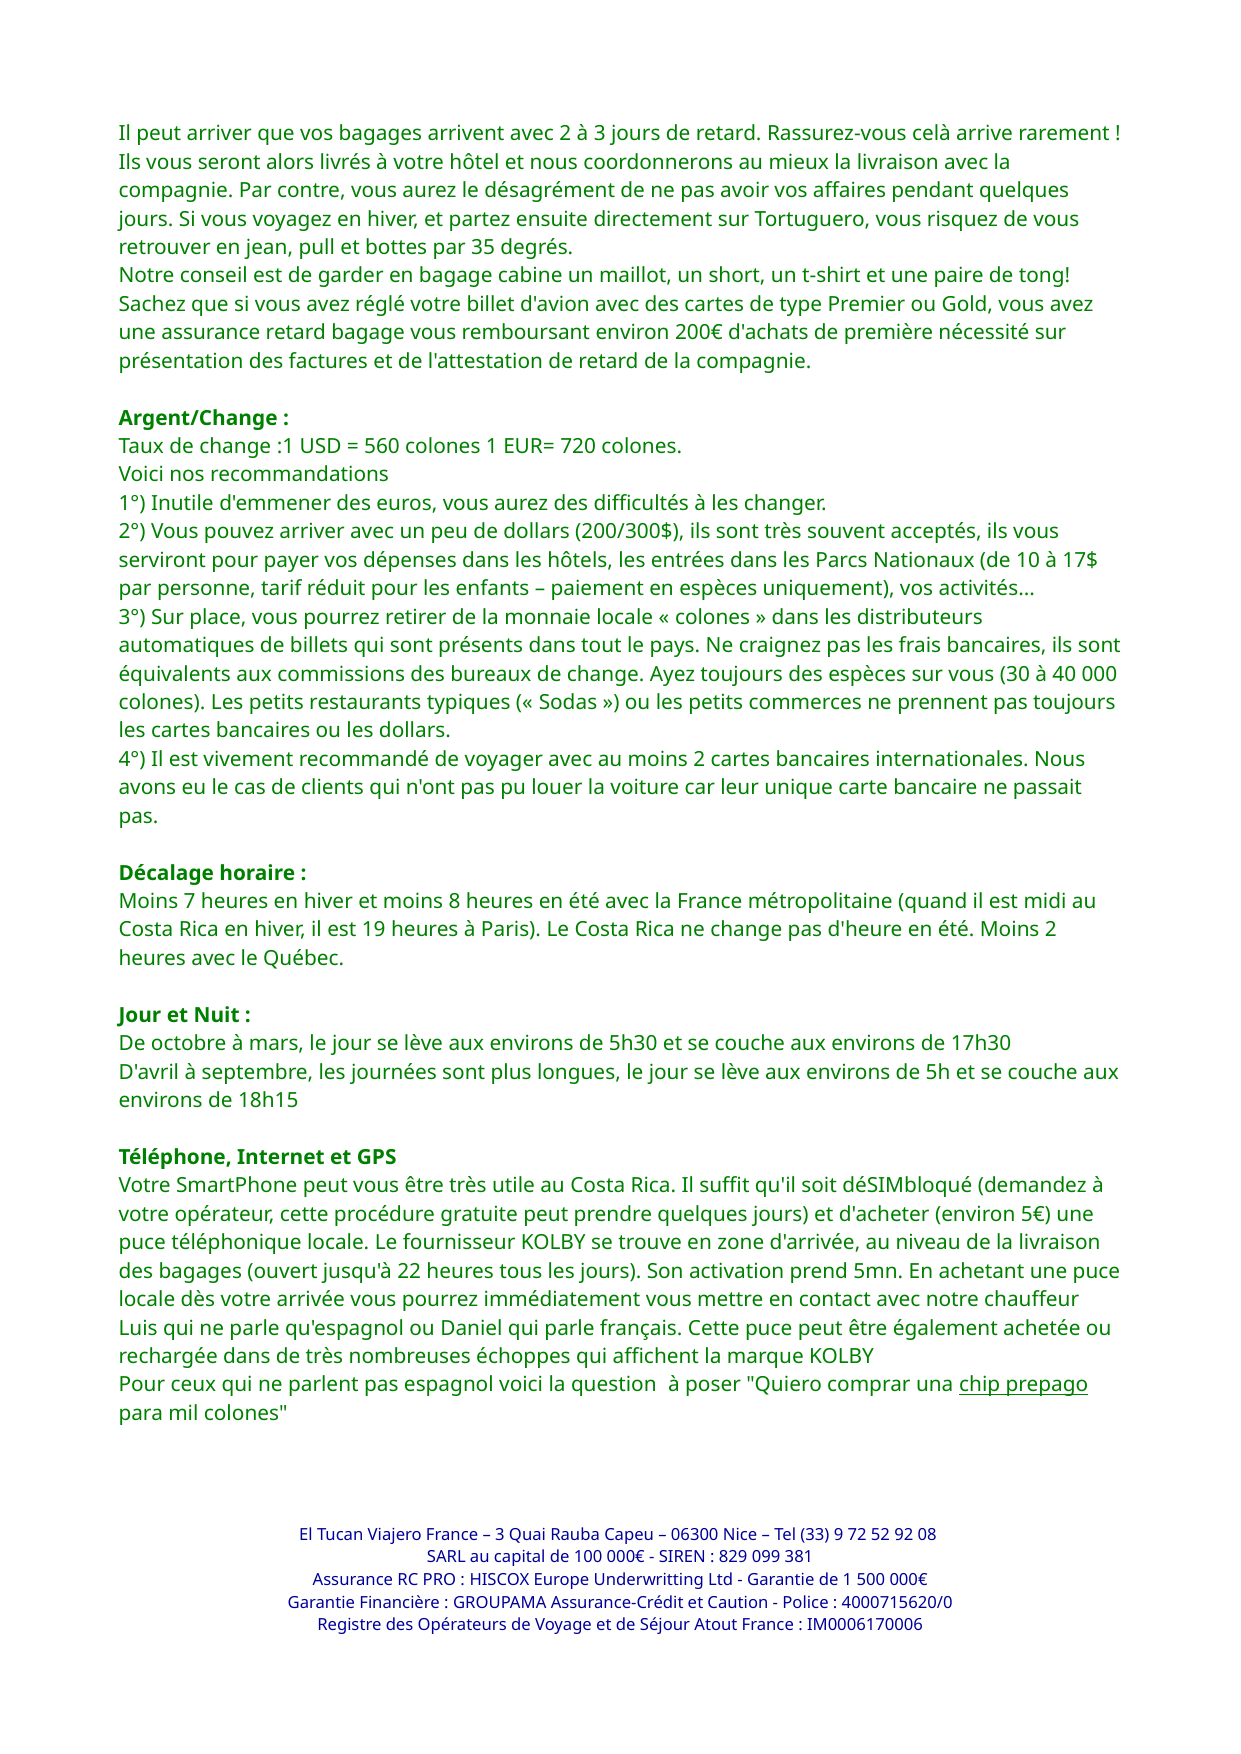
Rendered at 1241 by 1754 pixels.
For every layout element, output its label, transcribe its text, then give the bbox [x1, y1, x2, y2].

text Votre SmartPhone peut vous être très utile au Costa Rica. Il suffit qu'il soit déSIMbloqué (demandez à votre opérateur, cette procédure gratuite peut prendre quelques jours) et d'acheter (environ 5€) une puce téléphonique locale. Le fournisseur KOLBY se trouve en zone d'arrivée, au niveau de la livraison des bagages (ouvert jusqu'à 22 heures tous les jours). Son activation prend 5mn. En achetant une puce locale dès votre arrivée vous pourrez immédiatement vous mettre en contact avec notre chauffeur Luis qui ne parle qu'espagnol ou Daniel qui parle français. Cette puce peut être également achetée ou rechargée dans de très nombreuses échoppes qui affichent la marque KOLBY [118, 1171, 1122, 1369]
text Voici nos recommandations [118, 459, 1122, 488]
text 4°) Il est vivement recommandé de voyager avec au moins 2 cartes bancaires internationales. Nous avons eu le cas de clients qui n'ont pas pu louer la voiture car leur unique carte bancaire ne passait pas. [118, 744, 1122, 829]
text 1°) Inutile d'emmener des euros, vous aurez des difficultés à les changer. [118, 488, 1122, 516]
text Moins 7 heures en hiver et moins 8 heures en été avec la France métropolitaine (quand il est midi au Costa Rica en hiver, il est 19 heures à Paris). Le Costa Rica ne change pas d'heure en été. Moins 2 heures avec le Québec. [118, 886, 1122, 1000]
text Jour et Nuit : De octobre à mars, le jour se lève aux environs de 5h30 et se couche aux environs de 17h30 D'avril à septembre, les journées sont plus longues, le jour se lève aux environs de 5h et se couche aux environs de 18h15 [118, 1000, 1122, 1114]
text 3°) Sur place, vous pourrez retirer de la monnaie locale « colones » dans les distributeurs automatiques de billets qui sont présents dans tout le pays. Ne craignez pas les frais bancaires, ils sont équivalents aux commissions des bureaux de change. Ayez toujours des espèces sur vous (30 à 40 000 colones). Les petits restaurants typiques (« Sodas ») ou les petits commerces ne prennent pas toujours les cartes bancaires ou les dollars. [118, 602, 1122, 744]
text Pour ceux qui ne parlent pas espagnol voici la question à poser "Quiero comprar una chip prepago para mil colones" [118, 1369, 1122, 1426]
text 2°) Vous pouvez arriver avec un peu de dollars (200/300$), ils sont très souvent acceptés, ils vous serviront pour payer vos dépenses dans les hôtels, les entrées dans les Parcs Nationaux (de 10 à 17$ par personne, tarif réduit pour les enfants – paiement en espèces uniquement), vos activités... [118, 516, 1122, 602]
text Il peut arriver que vos bagages arrivent avec 2 à 3 jours de retard. Rassurez-vous celà arrive rarement ! Ils vous seront alors livrés à votre hôtel et nous coordonnerons au mieux la livraison avec la compagnie. Par contre, vous aurez le désagrément de ne pas avoir vos affaires pendant quelques jours. Si vous voyagez en hiver, et partez ensuite directement sur Tortuguero, vous risquez de vous retrouver en jean, pull et bottes par 35 degrés. Notre conseil est de garder en bagage cabine un maillot, un short, un t-shirt et une paire de tong! Sachez que si vous avez réglé votre billet d'avion avec des cartes de type Premier ou Gold, vous avez une assurance retard bagage vous remboursant environ 200€ d'achats de première nécessité sur présentation des factures et de l'attestation de retard de la compagnie. [118, 118, 1122, 374]
text Téléphone, Internet et GPS [118, 1114, 1122, 1171]
text Décalage horaire : [118, 858, 1122, 886]
text Taux de change :1 USD = 560 colones 1 EUR= 720 colones. [118, 431, 1122, 459]
text Argent/Change : [118, 403, 1122, 431]
